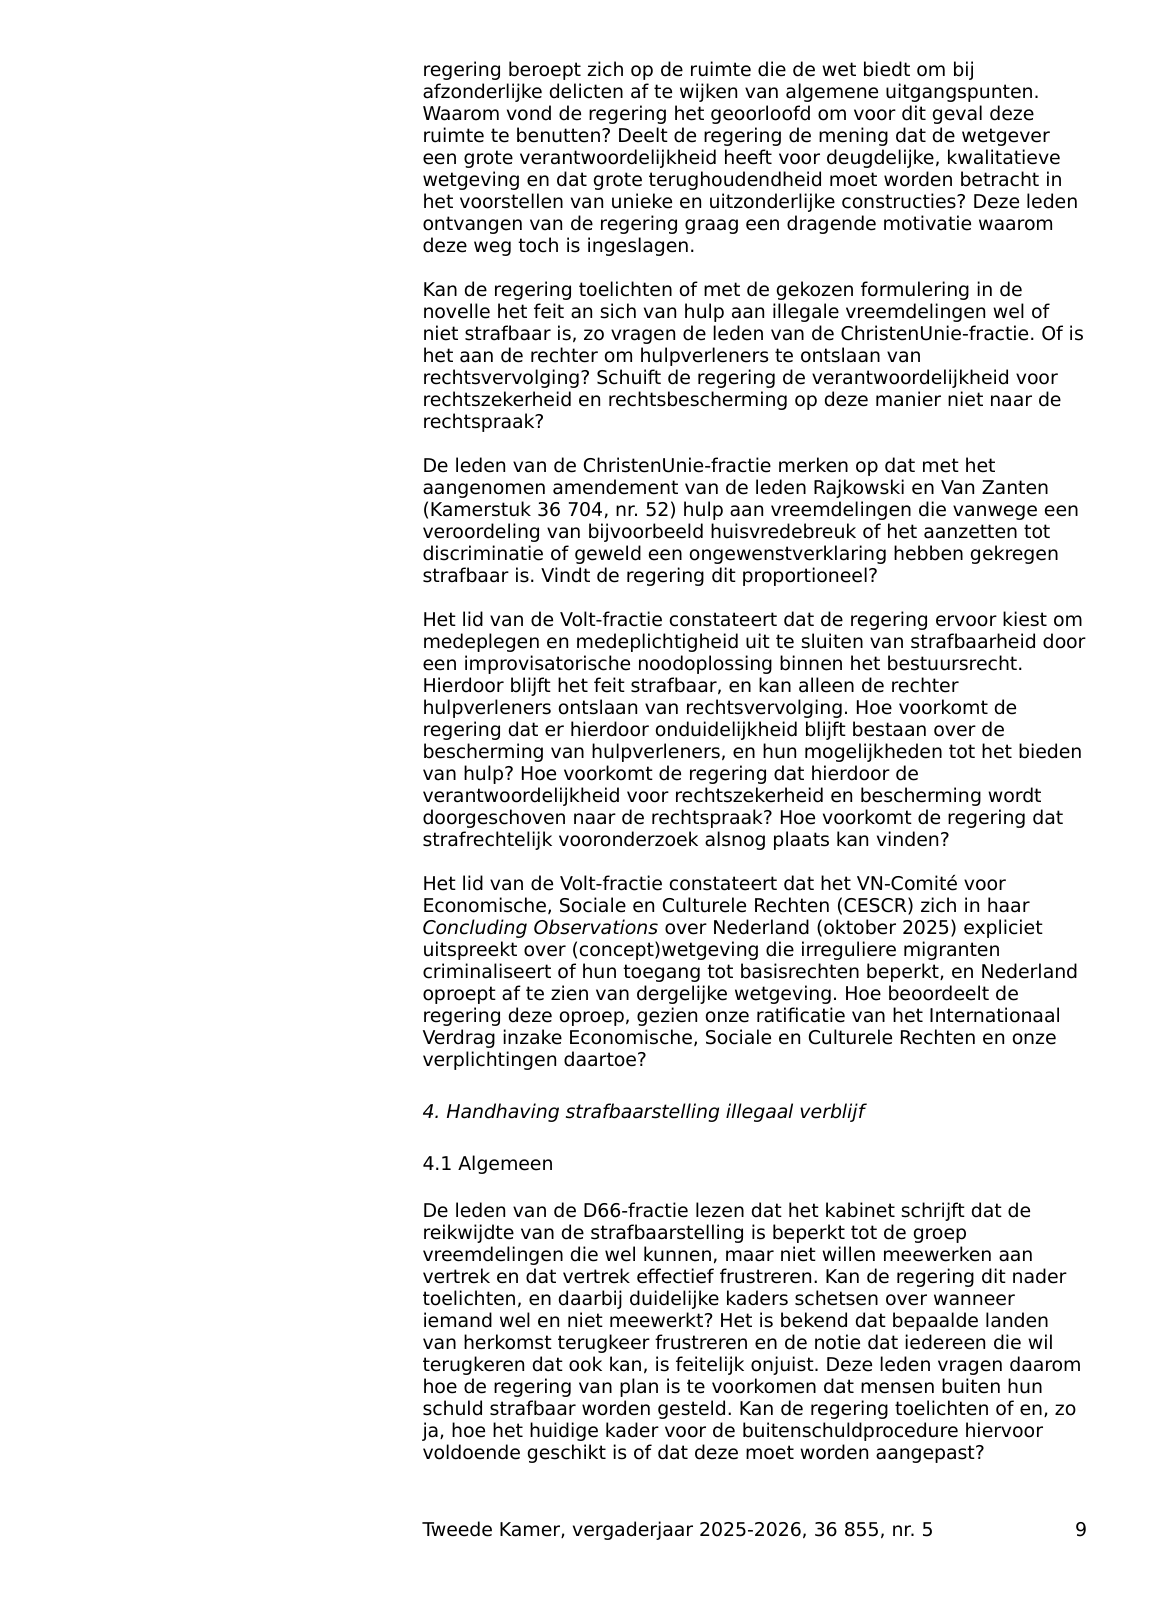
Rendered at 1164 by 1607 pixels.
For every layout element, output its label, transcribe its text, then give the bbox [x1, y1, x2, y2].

text De leden van de D66-fractie lezen dat het kabinet schrijft dat de reikwijdte van de strafbaarstelling is beperkt tot de groep vreemdelingen die wel kunnen, maar niet willen meewerken aan vertrek en dat vertrek effectief frustreren. Kan de regering dit nader toelichten, en daarbij duidelijke kaders schetsen over wanneer iemand wel en niet meewerkt? Het is bekend dat bepaalde landen van herkomst terugkeer frustreren en de notie dat iedereen die wil terugkeren dat ook kan, is feitelijk onjuist. Deze leden vragen daarom hoe de regering van plan is te voorkomen dat mensen buiten hun schuld strafbaar worden gesteld. Kan de regering toelichten of en, zo ja, hoe het huidige kader voor de buitenschuldprocedure hiervoor voldoende geschikt is of dat deze moet worden aangepast? [422, 1200, 1087, 1464]
text Het lid van de Volt-fractie constateert dat de regering ervoor kiest om medeplegen en medeplichtigheid uit te sluiten van strafbaarheid door een improvisatorische noodoplossing binnen het bestuursrecht. Hierdoor blijft het feit strafbaar, en kan alleen de rechter hulpverleners ontslaan van rechtsvervolging. Hoe voorkomt de regering dat er hierdoor onduidelijkheid blijft bestaan over de bescherming van hulpverleners, en hun mogelijkheden tot het bieden van hulp? Hoe voorkomt de regering dat hierdoor de verantwoordelijkheid voor rechtszekerheid en bescherming wordt doorgeschoven naar de rechtspraak? Hoe voorkomt de regering dat strafrechtelijk vooronderzoek alsnog plaats kan vinden? [422, 609, 1087, 851]
text De leden van de ChristenUnie-fractie merken op dat met het aangenomen amendement van de leden Rajkowski en Van Zanten (Kamerstuk 36 704, nr. 52) hulp aan vreemdelingen die vanwege een veroordeling van bijvoorbeeld huisvredebreuk of het aanzetten tot discriminatie of geweld een ongewenstverklaring hebben gekregen strafbaar is. Vindt de regering dit proportioneel? [422, 455, 1087, 587]
text Kan de regering toelichten of met de gekozen formulering in de novelle het feit an sich van hulp aan illegale vreemdelingen wel of niet strafbaar is, zo vragen de leden van de ChristenUnie-fractie. Of is het aan de rechter om hulpverleners te ontslaan van rechtsvervolging? Schuift de regering de verantwoordelijkheid voor rechtszekerheid en rechtsbescherming op deze manier niet naar de rechtspraak? [422, 279, 1087, 433]
text Het lid van de Volt-fractie constateert dat het VN-Comité voor Economische, Sociale en Culturele Rechten (CESCR) zich in haar Concluding Observations over Nederland (oktober 2025) expliciet uitspreekt over (concept)wetgeving die irreguliere migranten criminaliseert of hun toegang tot basisrechten beperkt, en Nederland oproept af te zien van dergelijke wetgeving. Hoe beoordeelt de regering deze oproep, gezien onze ratificatie van het Internationaal Verdrag inzake Economische, Sociale en Culturele Rechten en onze verplichtingen daartoe? [422, 873, 1087, 1071]
text regering beroept zich op de ruimte die de wet biedt om bij afzonderlijke delicten af te wijken van algemene uitgangspunten. Waarom vond de regering het geoorloofd om voor dit geval deze ruimte te benutten? Deelt de regering de mening dat de wetgever een grote verantwoordelijkheid heeft voor deugdelijke, kwalitatieve wetgeving en dat grote terughoudendheid moet worden betracht in het voorstellen van unieke en uitzonderlijke constructies? Deze leden ontvangen van de regering graag een dragende motivatie waarom deze weg toch is ingeslagen. [422, 59, 1087, 257]
subtitle 4.1 Algemeen [422, 1153, 1087, 1175]
subtitle 4. Handhaving strafbaarstelling illegaal verblijf [422, 1101, 1087, 1123]
